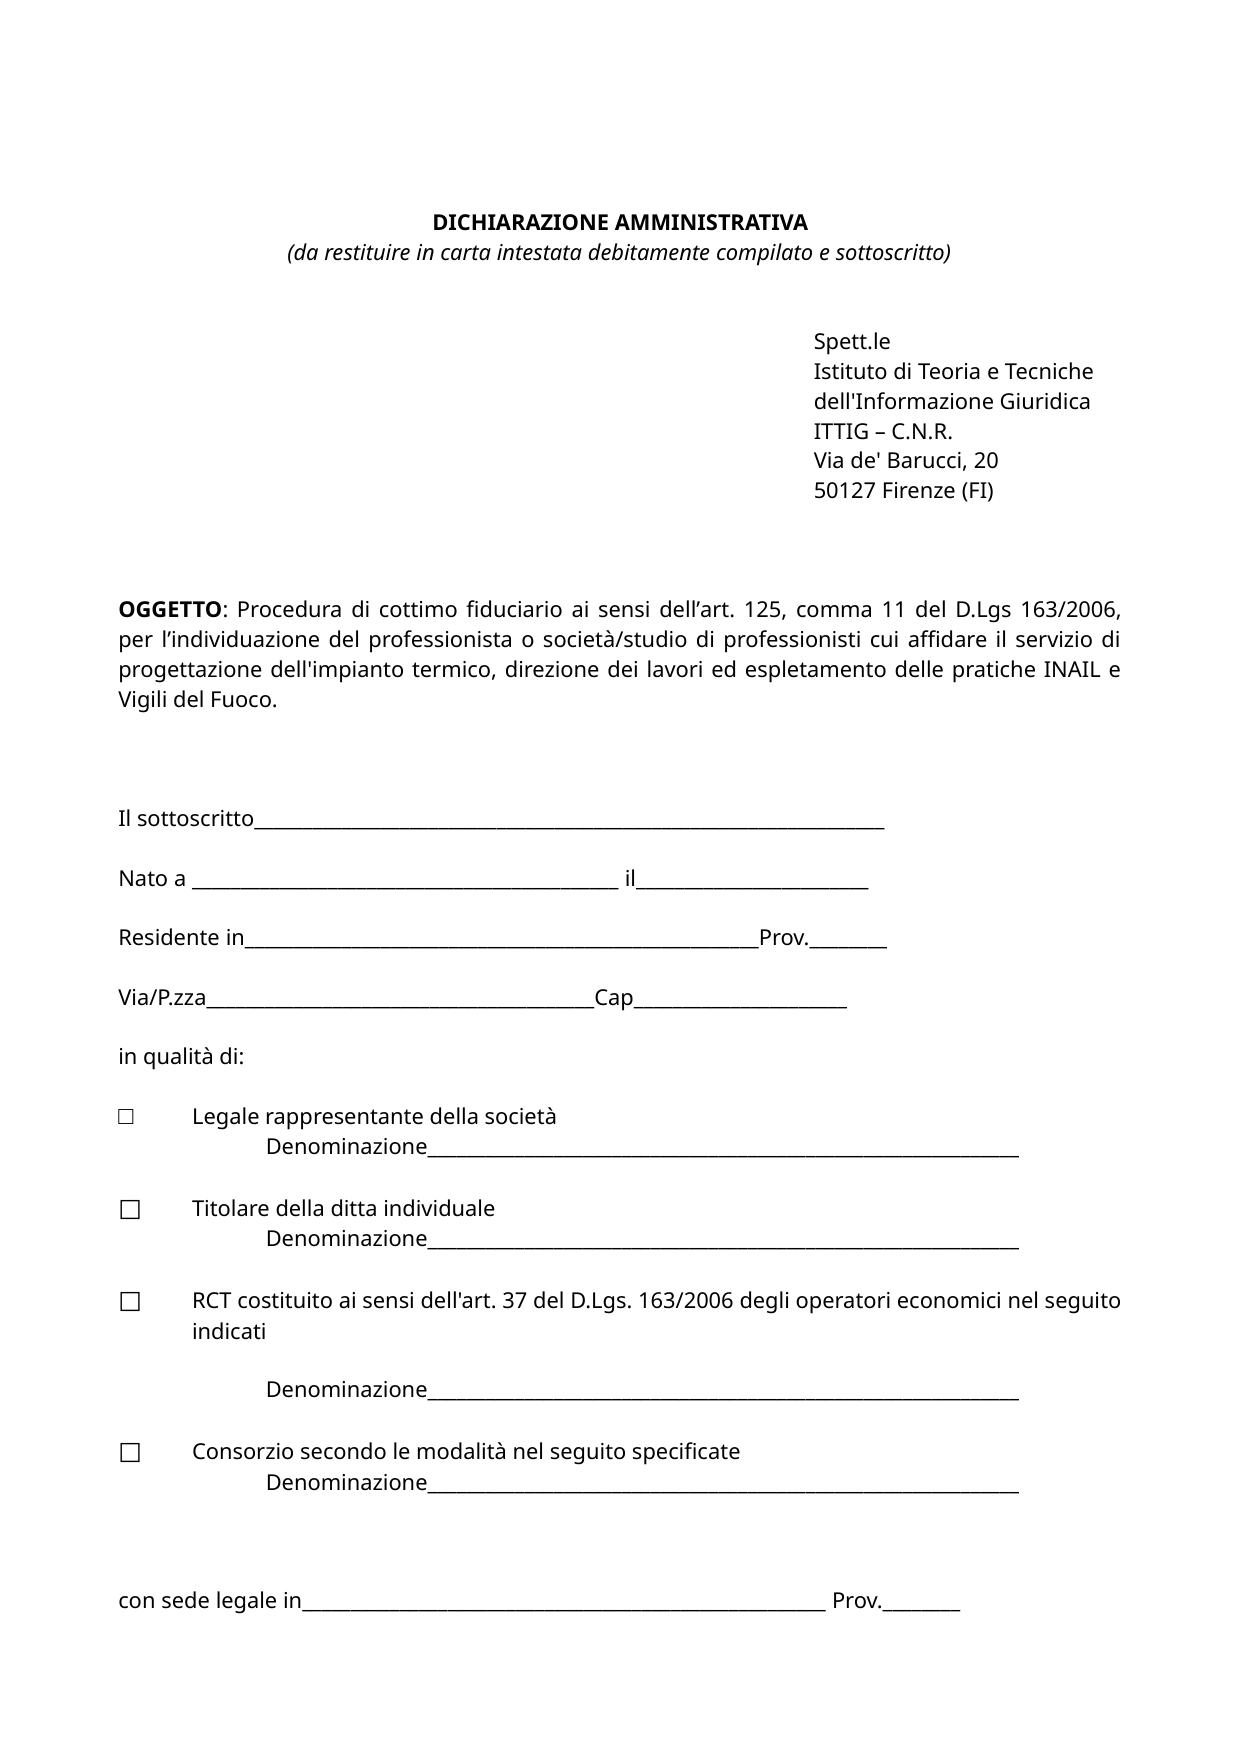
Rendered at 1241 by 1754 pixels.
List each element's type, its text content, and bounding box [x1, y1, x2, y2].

text con sede legale in______________________________________________________ Prov.________ [118, 1585, 1122, 1615]
text □ Titolare della ditta individuale [118, 1189, 1122, 1223]
text Via/P.zza________________________________________Cap______________________ [118, 982, 1122, 1012]
text Istituto di Teoria e Tecniche [118, 356, 1122, 386]
text Via de' Barucci, 20 [118, 446, 1122, 475]
text (da restituire in carta intestata debitamente compilato e sottoscritto) [118, 237, 1122, 267]
text DICHIARAZIONE AMMINISTRATIVA [118, 207, 1122, 237]
text Denominazione_____________________________________________________________ [118, 1374, 1122, 1404]
text □ Legale rappresentante della società [118, 1101, 1122, 1131]
text Denominazione_____________________________________________________________ [118, 1467, 1122, 1497]
text Residente in_____________________________________________________Prov.________ [118, 922, 1122, 952]
text 50127 Firenze (FI) [118, 475, 1122, 505]
text ITTIG – C.N.R. [118, 416, 1122, 446]
text OGGETTO: Procedura di cottimo fiduciario ai sensi dell’art. 125, comma 11 del D.Lgs 163/2006, per l’individuazione del professionista o società/studio di professionisti cui affidare il servizio di progettazione dell'impianto termico, direzione dei lavori ed espletamento delle pratiche INAIL e Vigili del Fuoco. [118, 594, 1122, 714]
text Nato a ____________________________________________ il________________________ [118, 863, 1122, 892]
text □ Consorzio secondo le modalità nel seguito specificate [118, 1433, 1122, 1467]
text dell'Informazione Giuridica [118, 386, 1122, 416]
text □ RCT costituito ai sensi dell'art. 37 del D.Lgs. 163/2006 degli operatori economici nel seguito indicati [118, 1282, 1122, 1346]
text Denominazione_____________________________________________________________ [118, 1131, 1122, 1161]
text in qualità di: [118, 1041, 1122, 1071]
text Denominazione_____________________________________________________________ [118, 1223, 1122, 1253]
text Il sottoscritto_________________________________________________________________ [118, 803, 1122, 833]
text Spett.le [118, 326, 1122, 356]
